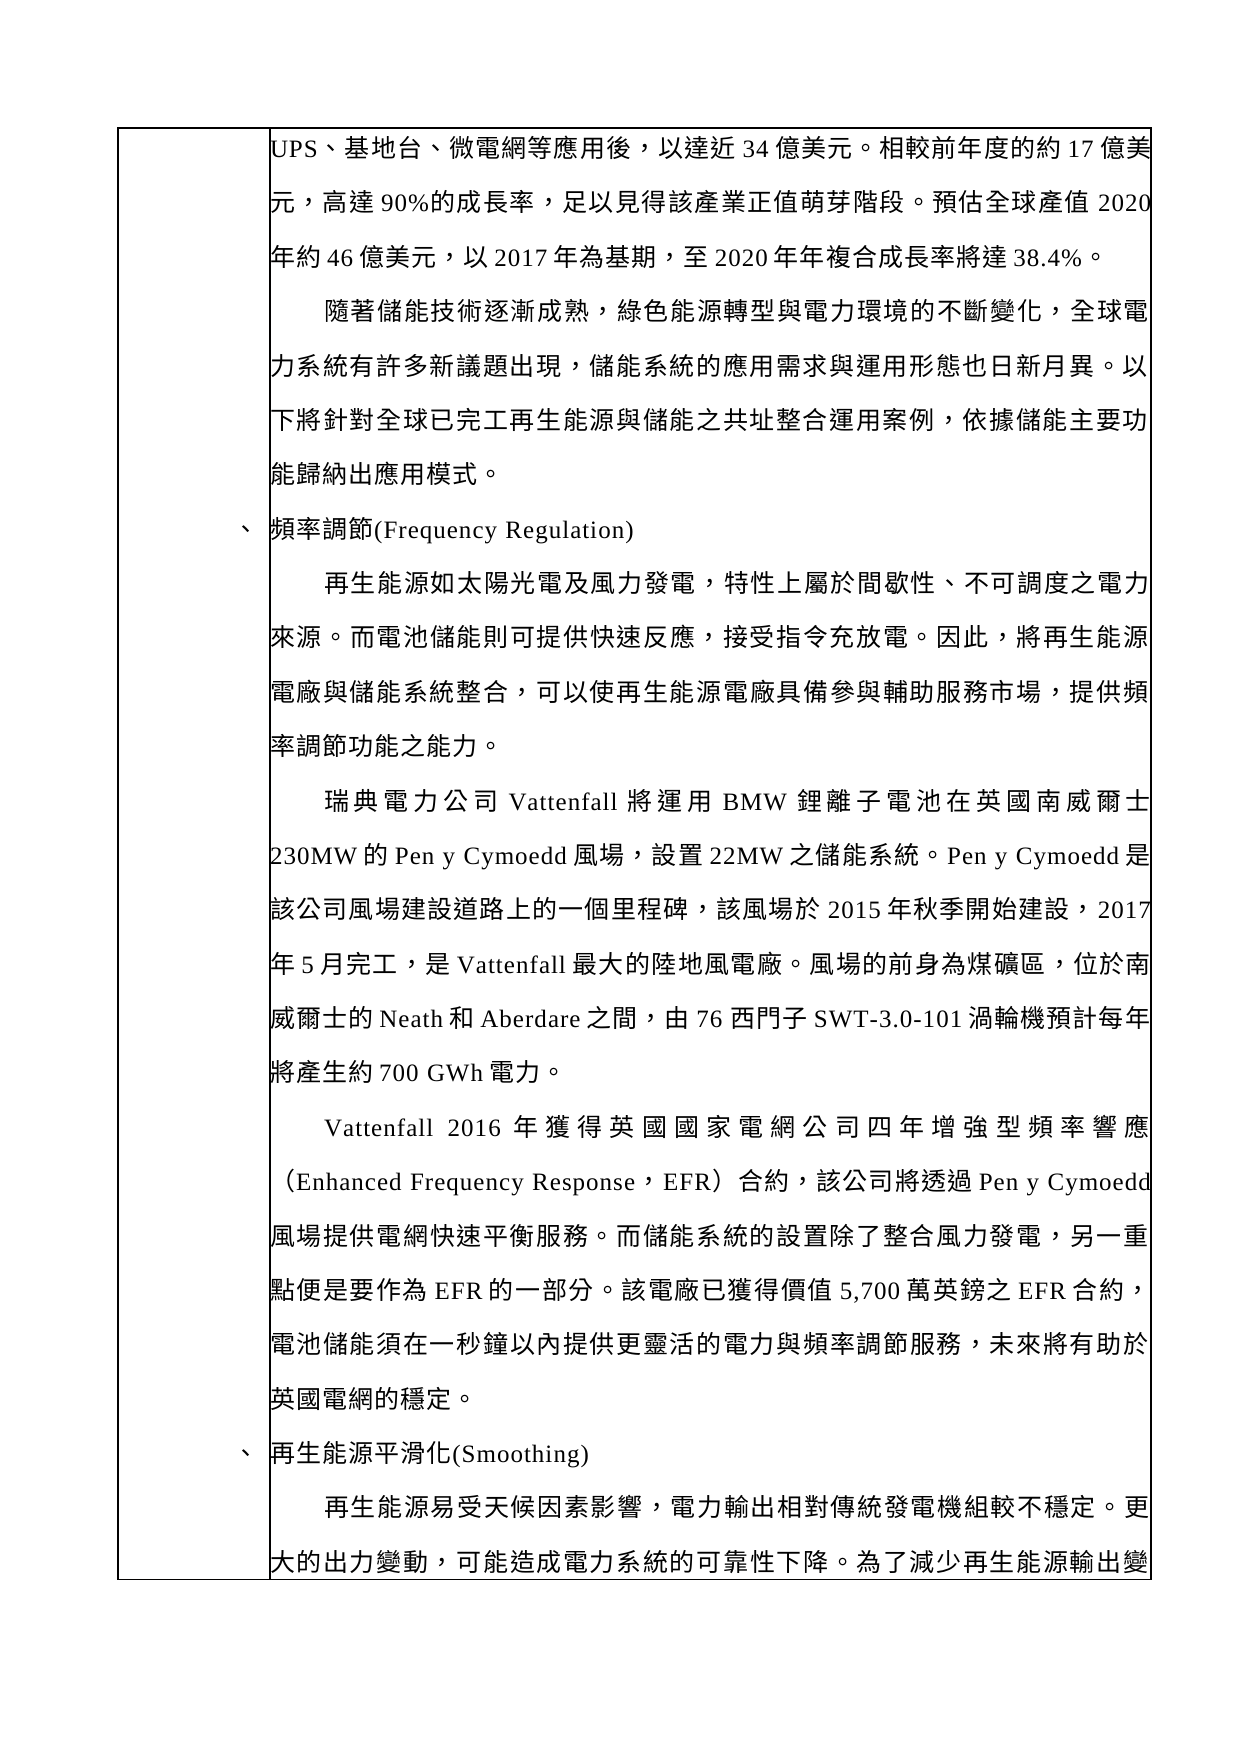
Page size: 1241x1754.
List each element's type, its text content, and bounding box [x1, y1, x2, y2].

table_cell UPS、基地台、微電網等應用後，以達近34億美元。相較前年度的約17億美元，高達90%的成長率，足以見得該產業正值萌芽階段。預估全球產值2020年約46億美元，以2017年為基期，至2020年年複合成長率將達38.4%。 隨著儲能技術逐漸成熟，綠色能源轉型與電力環境的不斷變化，全球電力系統有許多新議題出現，儲能系統的應用需求與運用形態也日新月異。以下將針對全球已完工再生能源與儲能之共址整合運用案例，依據儲能主要功能歸納出應用模式。 頻率調節(Frequency Regulation) 再生能源如太陽光電及風力發電，特性上屬於間歇性、不可調度之電力來源。而電池儲能則可提供快速反應，接受指令充放電。因此，將再生能源電廠與儲能系統整合，可以使再生能源電廠具備參與輔助服務市場，提供頻率調節功能之能力。 瑞典電力公司Vattenfall將運用BMW鋰離子電池在英國南威爾士230MW的Pen y Cymoedd風場，設置22MW之儲能系統。Pen y Cymoedd是該公司風場建設道路上的一個里程碑，該風場於2015年秋季開始建設，2017年5月完工，是Vattenfall最大的陸地風電廠。風場的前身為煤礦區，位於南威爾士的Neath和Aberdare之間，由76 西門子SWT-3.0-101渦輪機預計每年將產生約700 GWh電力。 Vattenfall 2016年獲得英國國家電網公司四年增強型頻率響應（Enhanced Frequency Response，EFR）合約，該公司將透過Pen y Cymoedd風場提供電網快速平衡服務。而儲能系統的設置除了整合風力發電，另一重點便是要作為EFR的一部分。該電廠已獲得價值5,700萬英鎊之EFR合約，電池儲能須在一秒鐘以內提供更靈活的電力與頻率調節服務，未來將有助於英國電網的穩定。 再生能源平滑化(Smoothing) 再生能源易受天候因素影響，電力輸出相對傳統發電機組較不穩定。更大的出力變動，可能造成電力系統的可靠性下降。為了減少再生能源輸出變 [271, 129, 1150, 1578]
table_cell 詳細說明 [119, 129, 269, 1578]
